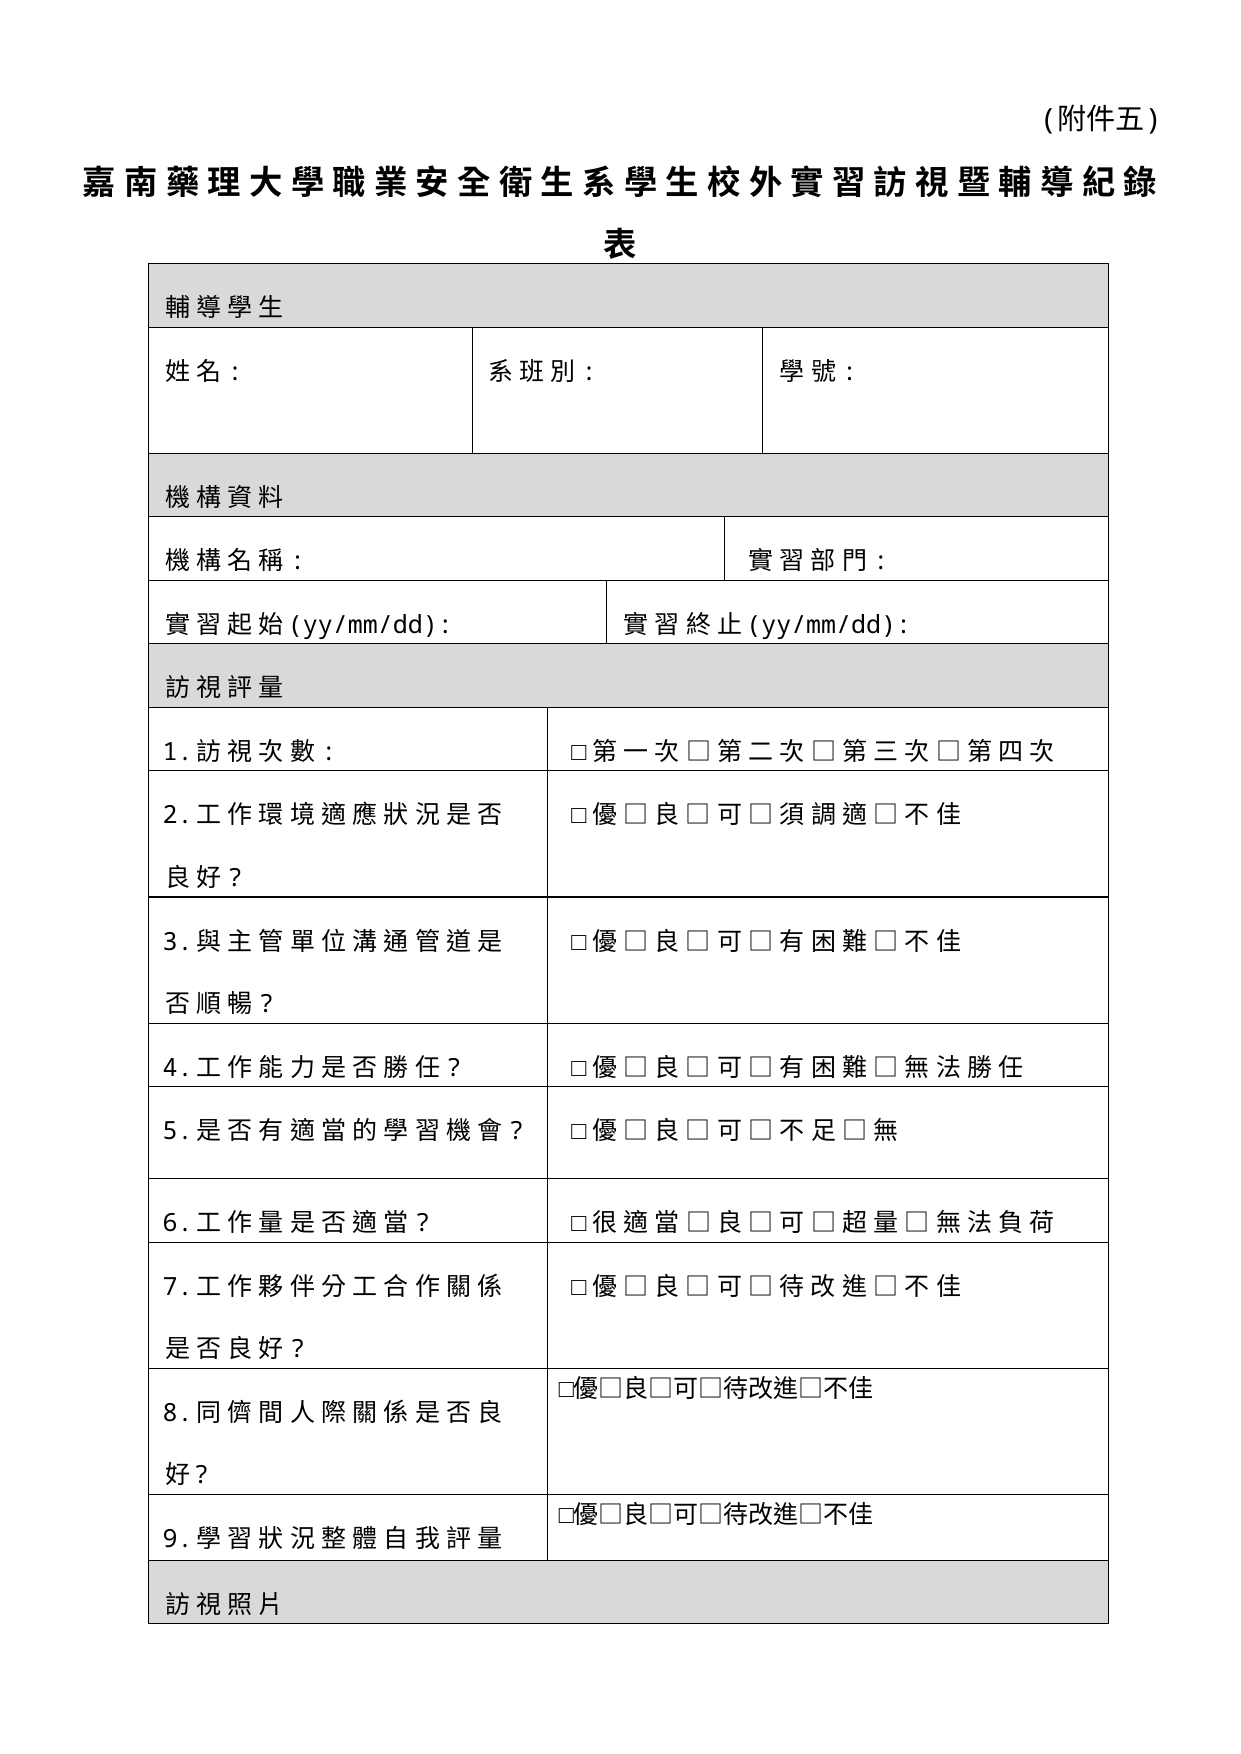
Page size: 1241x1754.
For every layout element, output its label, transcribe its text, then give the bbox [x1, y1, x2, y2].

table_cell □優□良□可□待改進□不佳 [548, 1243, 1108, 1368]
table_cell □優□良□可□待改進□不佳 [548, 1369, 1108, 1494]
table_cell 訪視照片 [149, 1561, 1108, 1623]
table_cell 機構資料 [149, 454, 1108, 516]
table_cell 2.工作環境適應狀況是否良好? [149, 771, 547, 896]
text 嘉南藥理大學職業安全衛生系學生校外實習訪視暨輔導紀錄表 [78, 138, 1162, 263]
table_cell 訪視評量 [149, 644, 1108, 707]
table_cell 9.學習狀況整體自我評量 [149, 1495, 547, 1560]
table_cell 1.訪視次數: [149, 708, 547, 770]
table_cell 機構名稱: [149, 517, 724, 580]
table_cell □優□良□可□待改進□不佳 [548, 1495, 1108, 1560]
table_cell □優□良□可□不足□無 [548, 1087, 1108, 1178]
table_cell □優□良□可□須調適□不佳 [548, 771, 1108, 896]
table_cell □很適當□良□可□超量□無法負荷 [548, 1179, 1108, 1242]
table_cell 學號: [763, 328, 1108, 453]
table_cell 3.與主管單位溝通管道是否順暢? [149, 898, 547, 1022]
table_cell 系班別: [473, 328, 762, 453]
table_cell 8.同儕間人際關係是否良好? [149, 1369, 547, 1494]
table_cell 6.工作量是否適當? [149, 1179, 547, 1242]
table_header 輔導學生 [149, 264, 1108, 327]
table_cell 姓名: [149, 328, 472, 453]
table_cell 7.工作夥伴分工合作關係是否良好? [149, 1243, 547, 1368]
table_cell 4.工作能力是否勝任? [149, 1024, 547, 1086]
table_cell 5.是否有適當的學習機會? [149, 1087, 547, 1178]
table_cell □優□良□可□有困難□不佳 [548, 898, 1108, 1022]
table_cell 實習終止(yy/mm/dd): [607, 581, 1108, 643]
table_cell □優□良□可□有困難□無法勝任 [548, 1024, 1108, 1086]
table_cell □第一次□第二次□第三次□第四次 [548, 708, 1108, 770]
text (附件五) [78, 96, 1162, 138]
table_cell 實習部門: [725, 517, 1108, 580]
table_cell 實習起始(yy/mm/dd): [149, 581, 606, 643]
